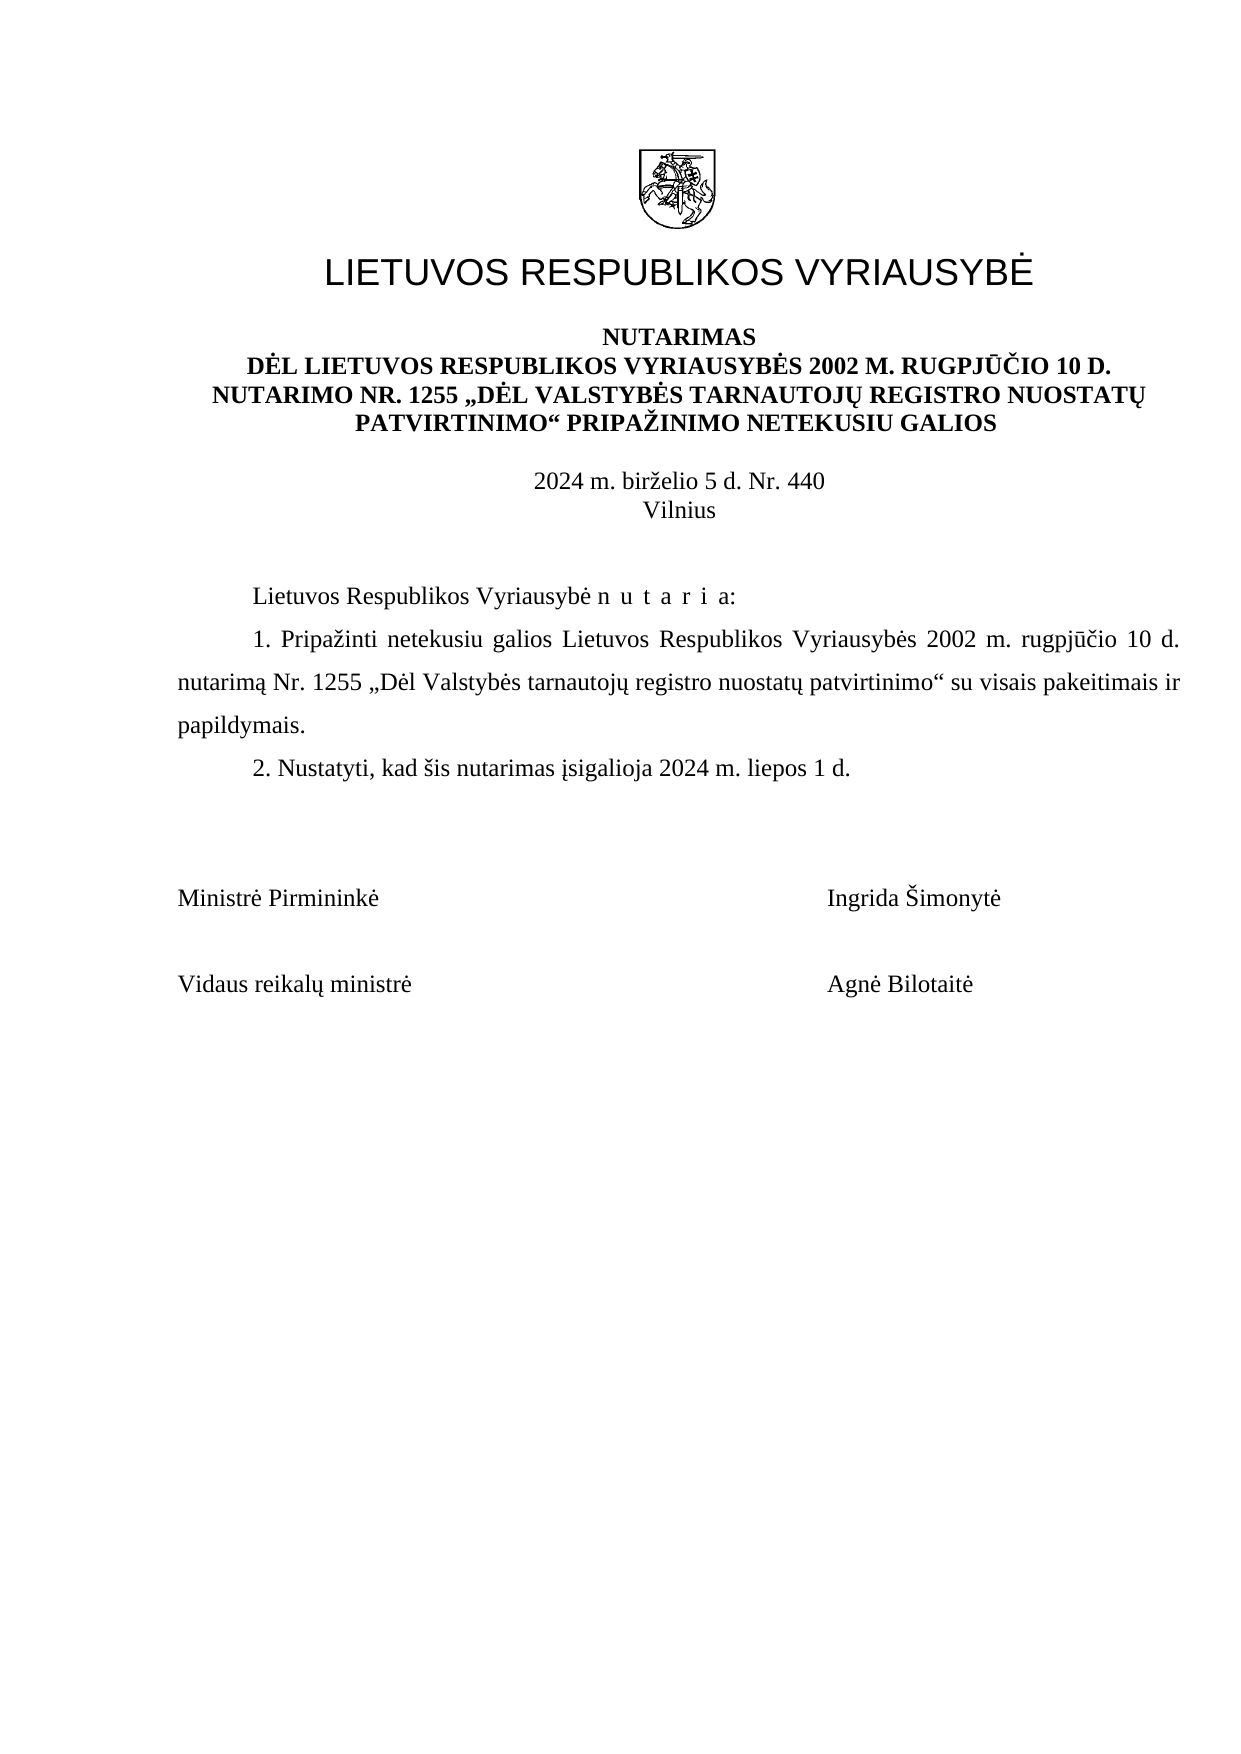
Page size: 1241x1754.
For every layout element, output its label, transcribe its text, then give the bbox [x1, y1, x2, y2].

text Lietuvos Respublikos Vyriausybė nutaria: [177, 581, 1181, 610]
text Lietuvos Respublikos Vyriausybė [177, 250, 1181, 293]
text nutarimas [177, 322, 1181, 351]
text Vilnius [177, 495, 1181, 523]
text Vidaus reikalų ministrė Agnė Bilotaitė [177, 969, 1181, 998]
text 1. Pripažinti netekusiu galios Lietuvos Respublikos Vyriausybės 2002 m. rugpjūčio 10 d. nutarimą Nr. 1255 „Dėl Valstybės tarnautojų registro nuostatų patvirtinimo“ su visais pakeitimais ir papildymais. [177, 624, 1181, 739]
text Ministrė Pirmininkė Ingrida Šimonytė [177, 883, 1181, 912]
text 2. Nustatyti, kad šis nutarimas įsigalioja 2024 m. liepos 1 d. [177, 753, 1181, 782]
text DĖL LIETUVOS RESPUBLIKOS VYRIAUSYBĖS 2002 M. RUGPJŪČIO 10 D. NUTARIMO NR. 1255 „DĖL VALSTYBĖS TARNAUTOJŲ REGISTRO NUOSTATŲ PATVIRTINIMO“ PRIPAŽINIMO NETEKUSIU GALIOS [177, 351, 1181, 437]
text 2024 m. birželio 5 d. Nr. 440 [177, 466, 1181, 495]
